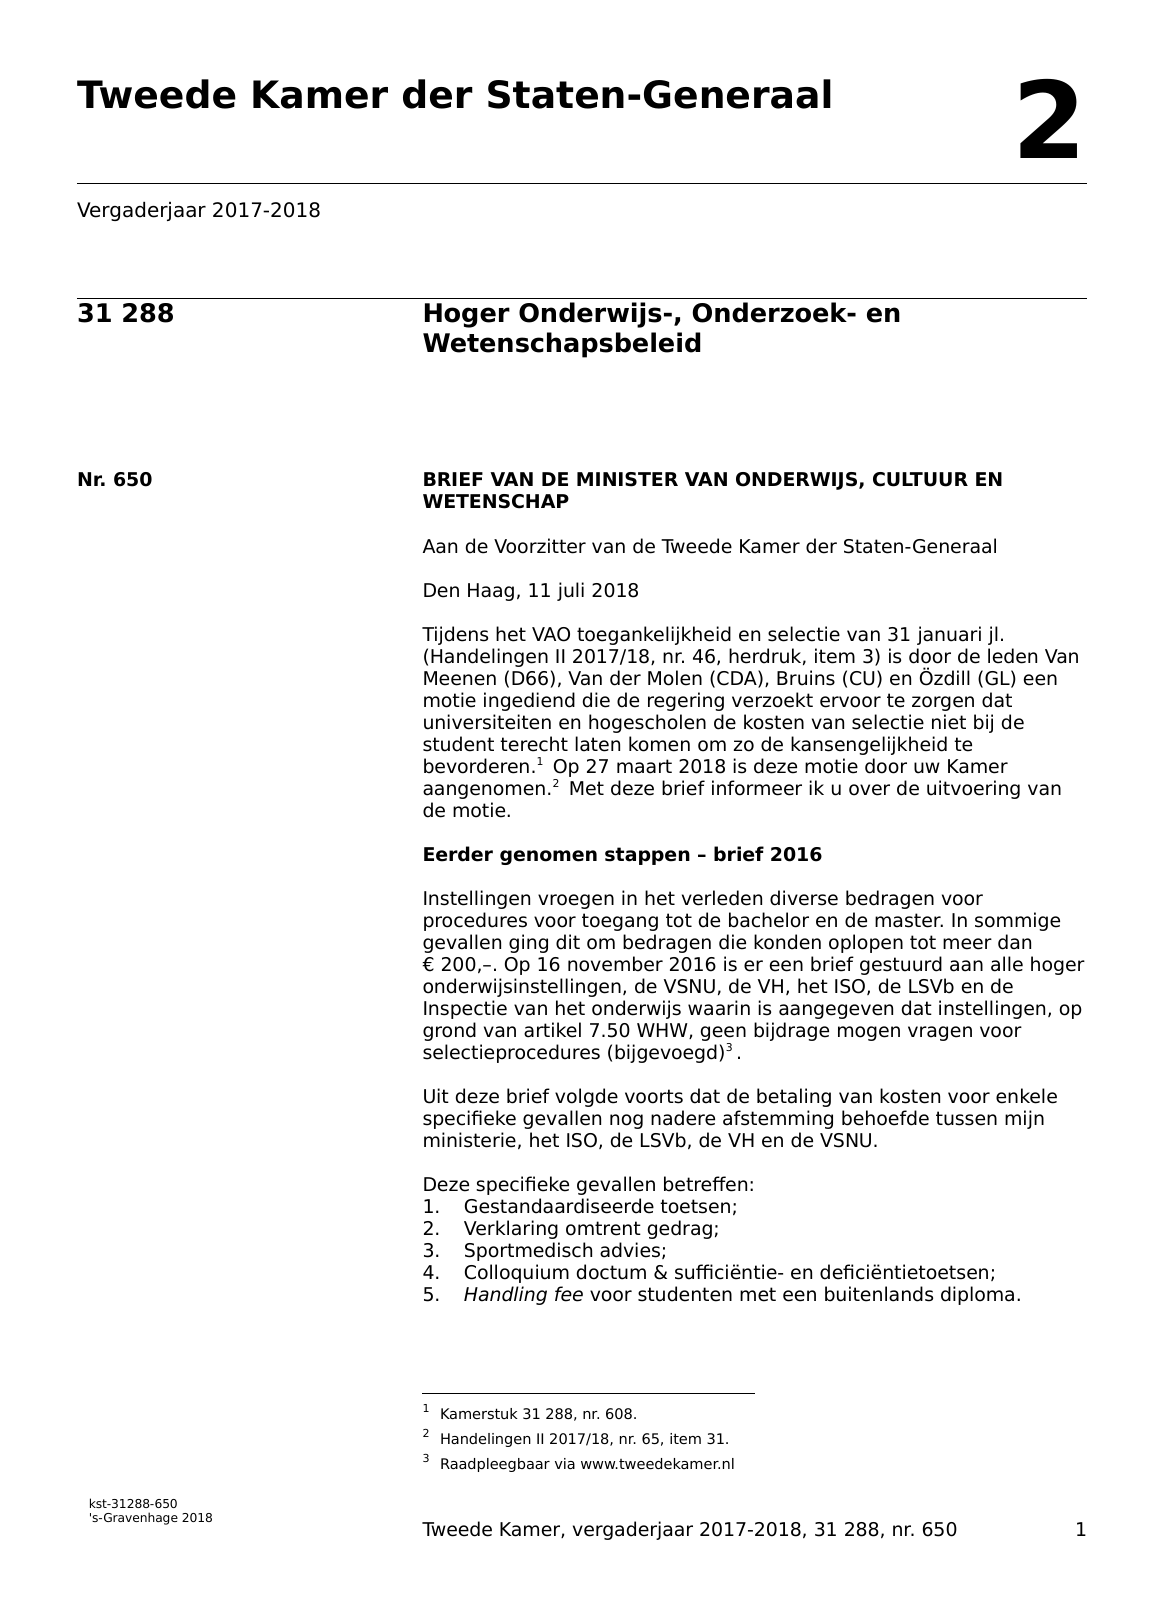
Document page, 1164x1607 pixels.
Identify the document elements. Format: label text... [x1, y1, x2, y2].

text 1. Gestandaardiseerde toetsen; [422, 1196, 1087, 1218]
text Deze specifieke gevallen betreffen: [422, 1174, 1087, 1196]
subtitle 31 288 Hoger Onderwijs-, Onderzoek- en Wetenschapsbeleid [77, 299, 1087, 358]
text Instellingen vroegen in het verleden diverse bedragen voor procedures voor toegang tot de bachelor en de master. In sommige gevallen ging dit om bedragen die konden oplopen tot meer dan € 200,–. Op 16 november 2016 is er een brief gestuurd aan alle hoger onderwijsinstellingen, de VSNU, de VH, het ISO, de LSVb en de Inspectie van het onderwijs waarin is aangegeven dat instellingen, op grond van artikel 7.50 WHW, geen bijdrage mogen vragen voor selectieprocedures (bijgevoegd). [422, 888, 1087, 1064]
text 3. Sportmedisch advies; [422, 1240, 1087, 1262]
text Kamerstuk 31 288, nr. 608. [422, 1402, 1087, 1424]
table_header Tweede Kamer der Staten-Generaal [77, 59, 886, 183]
subtitle Eerder genomen stappen – brief 2016 [422, 844, 1087, 866]
text kst-31288-650 [88, 1497, 323, 1511]
text Tijdens het VAO toegankelijkheid en selectie van 31 januari jl. (Handelingen II 2017/18, nr. 46, herdruk, item 3) is door de leden Van Meenen (D66), Van der Molen (CDA), Bruins (CU) en Özdill (GL) een motie ingediend die de regering verzoekt ervoor te zorgen dat universiteiten en hogescholen de kosten van selectie niet bij de student terecht laten komen om zo de kansengelijkheid te bevorderen. Op 27 maart 2018 is deze motie door uw Kamer aangenomen. Met deze brief informeer ik u over de uitvoering van de motie. [422, 624, 1087, 822]
subtitle Nr. 650 BRIEF VAN DE MINISTER VAN ONDERWIJS, CULTUUR EN WETENSCHAP [77, 469, 1087, 513]
text 5. Handling fee voor studenten met een buitenlands diploma. [422, 1284, 1087, 1306]
text 's-Gravenhage 2018 [88, 1511, 323, 1525]
table_cell Vergaderjaar 2017-2018 [77, 184, 1087, 298]
text 4. Colloquium doctum & sufficiëntie- en deficiëntietoetsen; [422, 1262, 1087, 1284]
text Raadpleegbaar via www.tweedekamer.nl [422, 1452, 1087, 1474]
text 2. Verklaring omtrent gedrag; [422, 1218, 1087, 1240]
text Uit deze brief volgde voorts dat de betaling van kosten voor enkele specifieke gevallen nog nadere afstemming behoefde tussen mijn ministerie, het ISO, de LSVb, de VH en de VSNU. [422, 1086, 1087, 1152]
table_header 2 [886, 59, 1087, 183]
text Den Haag, 11 juli 2018 [422, 580, 1087, 602]
text Aan de Voorzitter van de Tweede Kamer der Staten-Generaal [422, 536, 1087, 557]
text Handelingen II 2017/18, nr. 65, item 31. [422, 1427, 1087, 1449]
